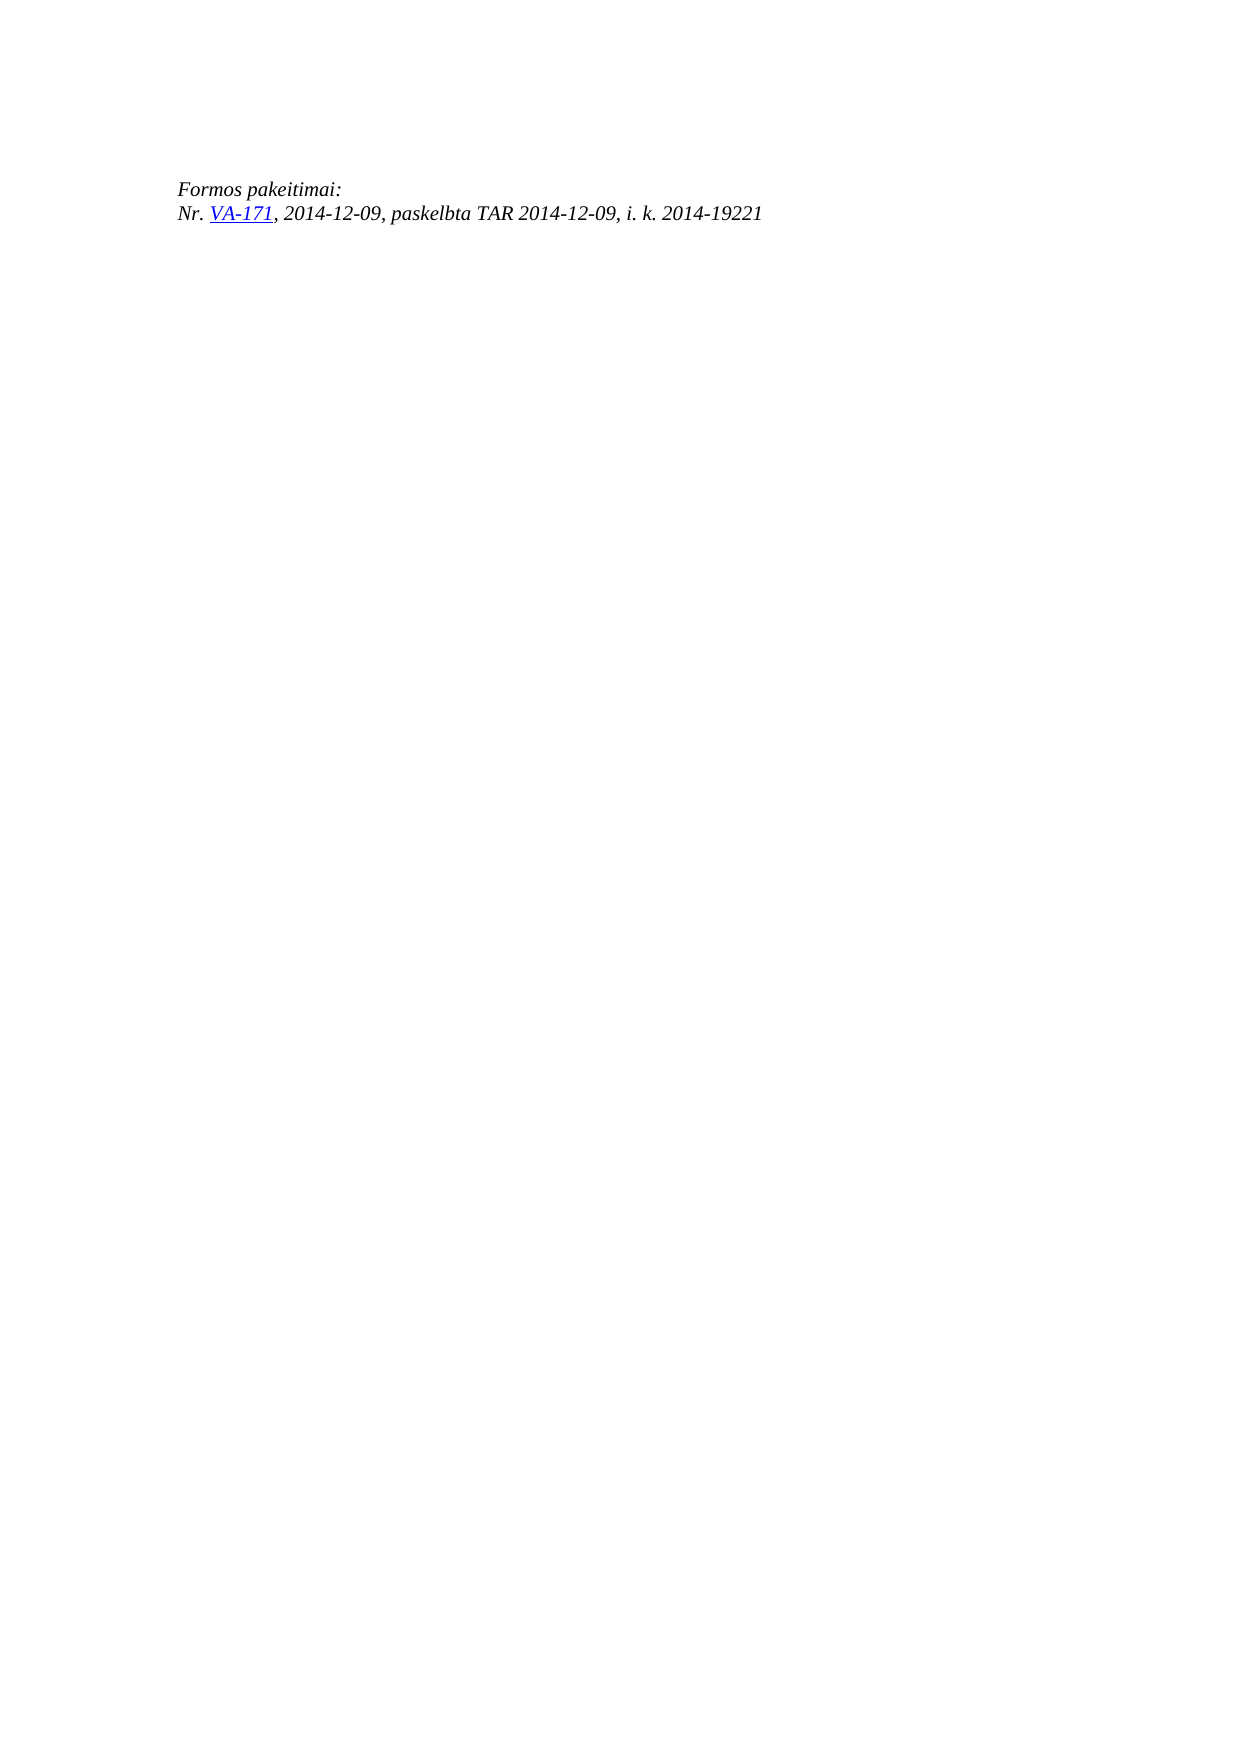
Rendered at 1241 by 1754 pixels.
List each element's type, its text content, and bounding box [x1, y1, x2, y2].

text Nr. VA-171, 2014-12-09, paskelbta TAR 2014-12-09, i. k. 2014-19221 [177, 201, 1181, 225]
text Formos pakeitimai: [177, 177, 1181, 201]
